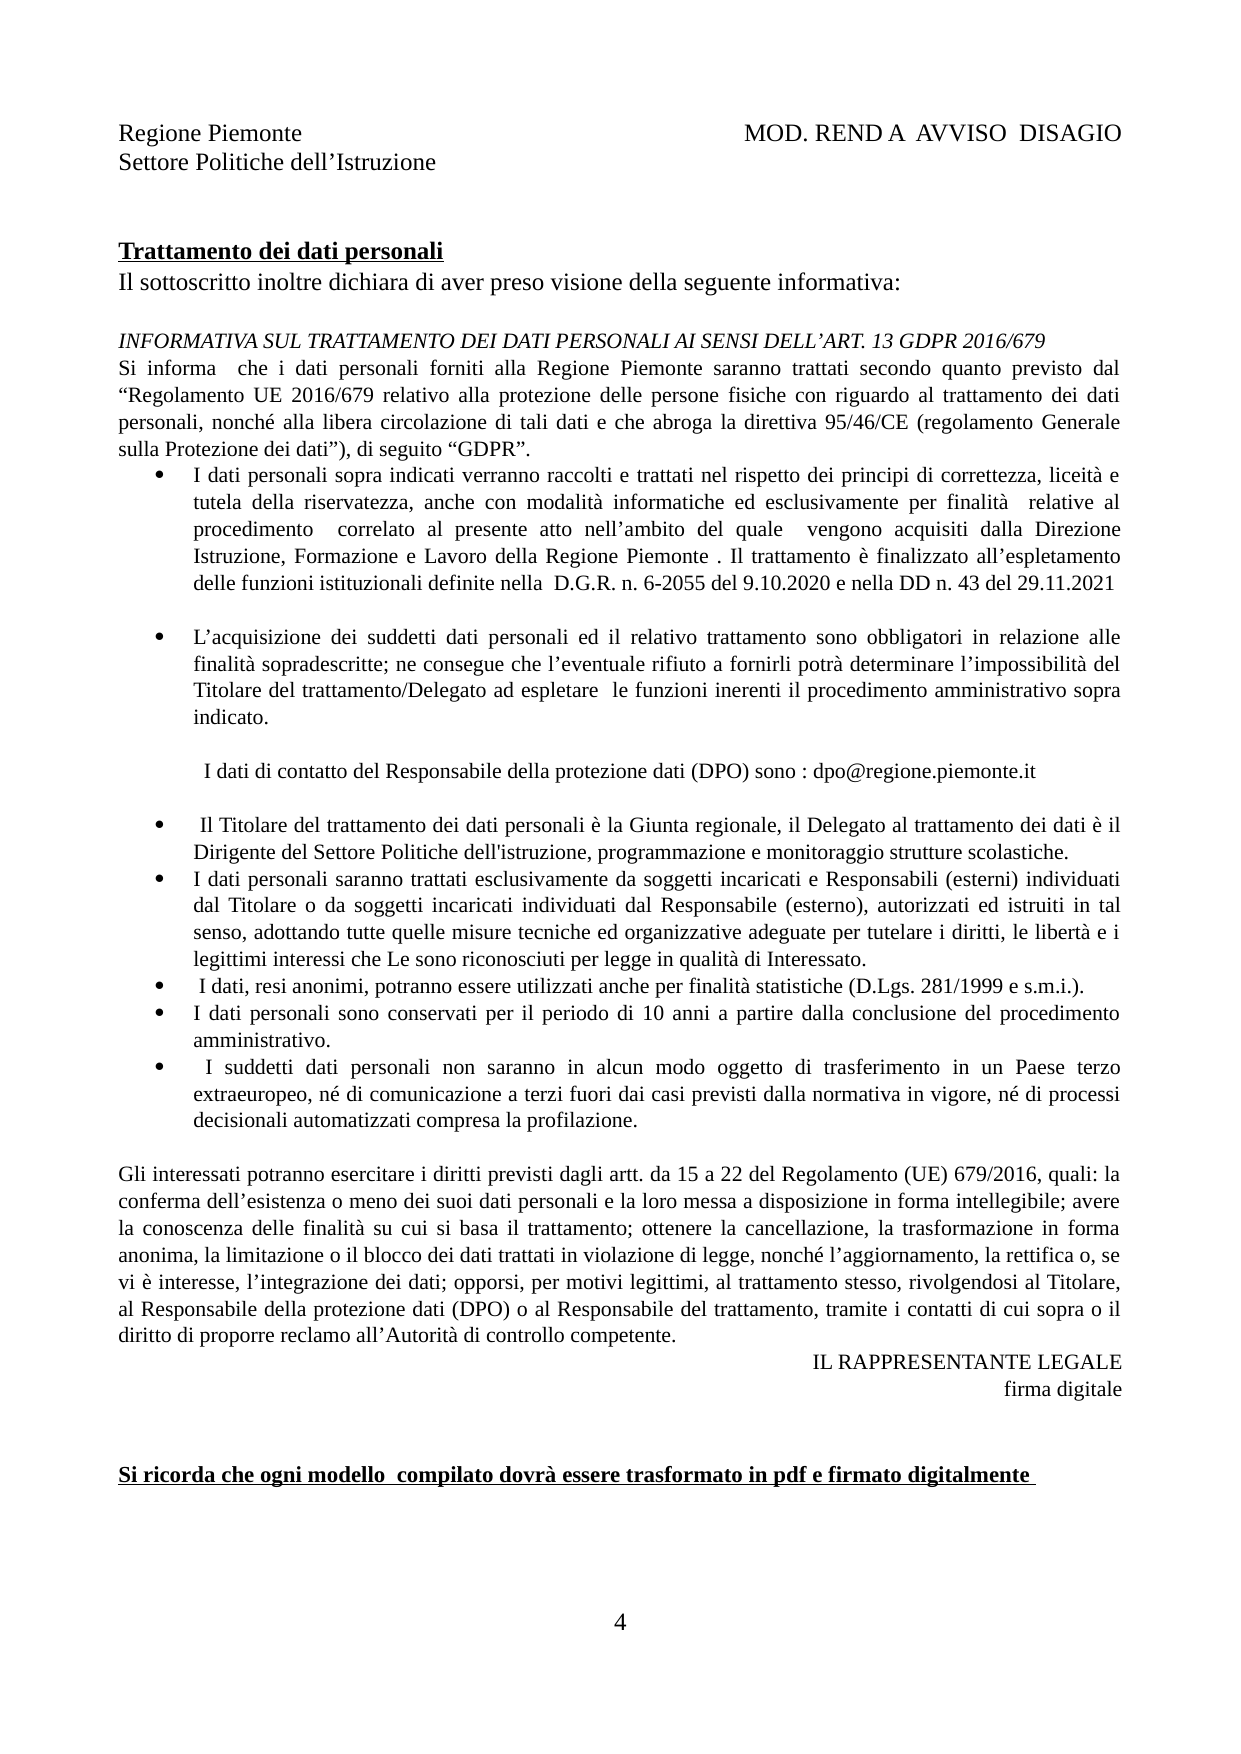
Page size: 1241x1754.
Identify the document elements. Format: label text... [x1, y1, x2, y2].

list I suddetti dati personali non saranno in alcun modo oggetto di trasferimento in un Paese terzo extraeuropeo, né di comunicazione a terzi fuori dai casi previsti dalla normativa in vigore, né di processi decisionali automatizzati compresa la profilazione. [156, 1054, 1122, 1133]
text Si ricorda che ogni modello compilato dovrà essere trasformato in pdf e firmato digitalmente [118, 1461, 1122, 1487]
text firma digitale [118, 1376, 1122, 1401]
text Trattamento dei dati personali [118, 236, 1122, 264]
list I dati, resi anonimi, potranno essere utilizzati anche per finalità statistiche (D.Lgs. 281/1999 e s.m.i.). [156, 973, 1122, 998]
list I dati personali sono conservati per il periodo di 10 anni a partire dalla conclusione del procedimento amministrativo. [156, 1000, 1122, 1052]
text IL RAPPRESENTANTE LEGALE [118, 1349, 1122, 1374]
text INFORMATIVA SUL TRATTAMENTO DEI DATI PERSONALI AI SENSI DELL’ART. 13 GDPR 2016/679 [118, 328, 1122, 353]
list L’acquisizione dei suddetti dati personali ed il relativo trattamento sono obbligatori in relazione alle finalità sopradescritte; ne consegue che l’eventuale rifiuto a fornirli potrà determinare l’impossibilità del Titolare del trattamento/Delegato ad espletare le funzioni inerenti il procedimento amministrativo sopra indicato. [156, 624, 1122, 729]
list I dati personali sopra indicati verranno raccolti e trattati nel rispetto dei principi di correttezza, liceità e tutela della riservatezza, anche con modalità informatiche ed esclusivamente per finalità relative al procedimento correlato al presente atto nell’ambito del quale vengono acquisiti dalla Direzione Istruzione, Formazione e Lavoro della Regione Piemonte . Il trattamento è finalizzato all’espletamento delle funzioni istituzionali definite nella D.G.R. n. 6-2055 del 9.10.2020 e nella DD n. 43 del 29.11.2021 [156, 462, 1122, 595]
text Si informa che i dati personali forniti alla Regione Piemonte saranno trattati secondo quanto previsto dal “Regolamento UE 2016/679 relativo alla protezione delle persone fisiche con riguardo al trattamento dei dati personali, nonché alla libera circolazione di tali dati e che abroga la direttiva 95/46/CE (regolamento Generale sulla Protezione dei dati”), di seguito “GDPR”. [118, 355, 1122, 461]
text Gli interessati potranno esercitare i diritti previsti dagli artt. da 15 a 22 del Regolamento (UE) 679/2016, quali: la conferma dell’esistenza o meno dei suoi dati personali e la loro messa a disposizione in forma intellegibile; avere la conoscenza delle finalità su cui si basa il trattamento; ottenere la cancellazione, la trasformazione in forma anonima, la limitazione o il blocco dei dati trattati in violazione di legge, nonché l’aggiornamento, la rettifica o, se vi è interesse, l’integrazione dei dati; opporsi, per motivi legittimi, al trattamento stesso, rivolgendosi al Titolare, al Responsabile della protezione dati (DPO) o al Responsabile del trattamento, tramite i contatti di cui sopra o il diritto di proporre reclamo all’Autorità di controllo competente. [118, 1161, 1122, 1348]
list I dati personali saranno trattati esclusivamente da soggetti incaricati e Responsabili (esterni) individuati dal Titolare o da soggetti incaricati individuati dal Responsabile (esterno), autorizzati ed istruiti in tal senso, adottando tutte quelle misure tecniche ed organizzative adeguate per tutelare i diritti, le libertà e i legittimi interessi che Le sono riconosciuti per legge in qualità di Interessato. [156, 866, 1122, 971]
text I dati di contatto del Responsabile della protezione dati (DPO) sono : dpo@regione.piemonte.it [118, 758, 1122, 783]
text Il sottoscritto inoltre dichiara di aver preso visione della seguente informativa: [118, 267, 1122, 295]
list Il Titolare del trattamento dei dati personali è la Giunta regionale, il Delegato al trattamento dei dati è il Dirigente del Settore Politiche dell'istruzione, programmazione e monitoraggio strutture scolastiche. [156, 812, 1122, 864]
